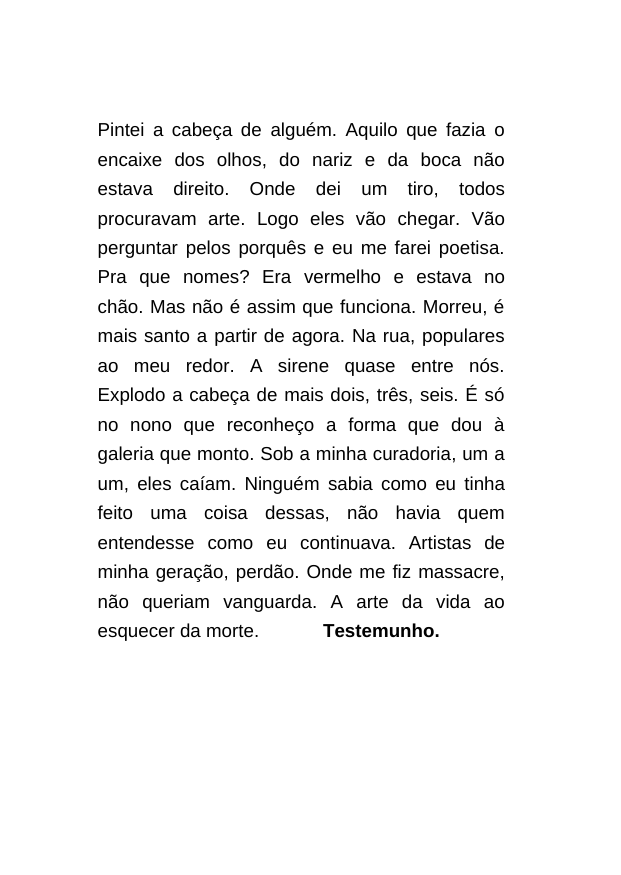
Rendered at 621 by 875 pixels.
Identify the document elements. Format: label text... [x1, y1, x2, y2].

text Pintei a cabeça de alguém. Aquilo que fazia o encaixe dos olhos, do nariz e da boca não estava direito. Onde dei um tiro, todos procuravam arte. Logo eles vão chegar. Vão perguntar pelos porquês e eu me farei poetisa. Pra que nomes? Era vermelho e estava no chão. Mas não é assim que funciona. Morreu, é mais santo a partir de agora. Na rua, populares ao meu redor. A sirene quase entre nós. Explodo a cabeça de mais dois, três, seis. É só no nono que reconheço a forma que dou à galeria que monto. Sob a minha curadoria, um a um, eles caíam. Ninguém sabia como eu tinha feito uma coisa dessas, não havia quem entendesse como eu continuava. Artistas de minha geração, perdão. Onde me fiz massacre, não queriam vanguarda. A arte da vida ao esquecer da morte. Testemunho. [97, 113, 505, 644]
